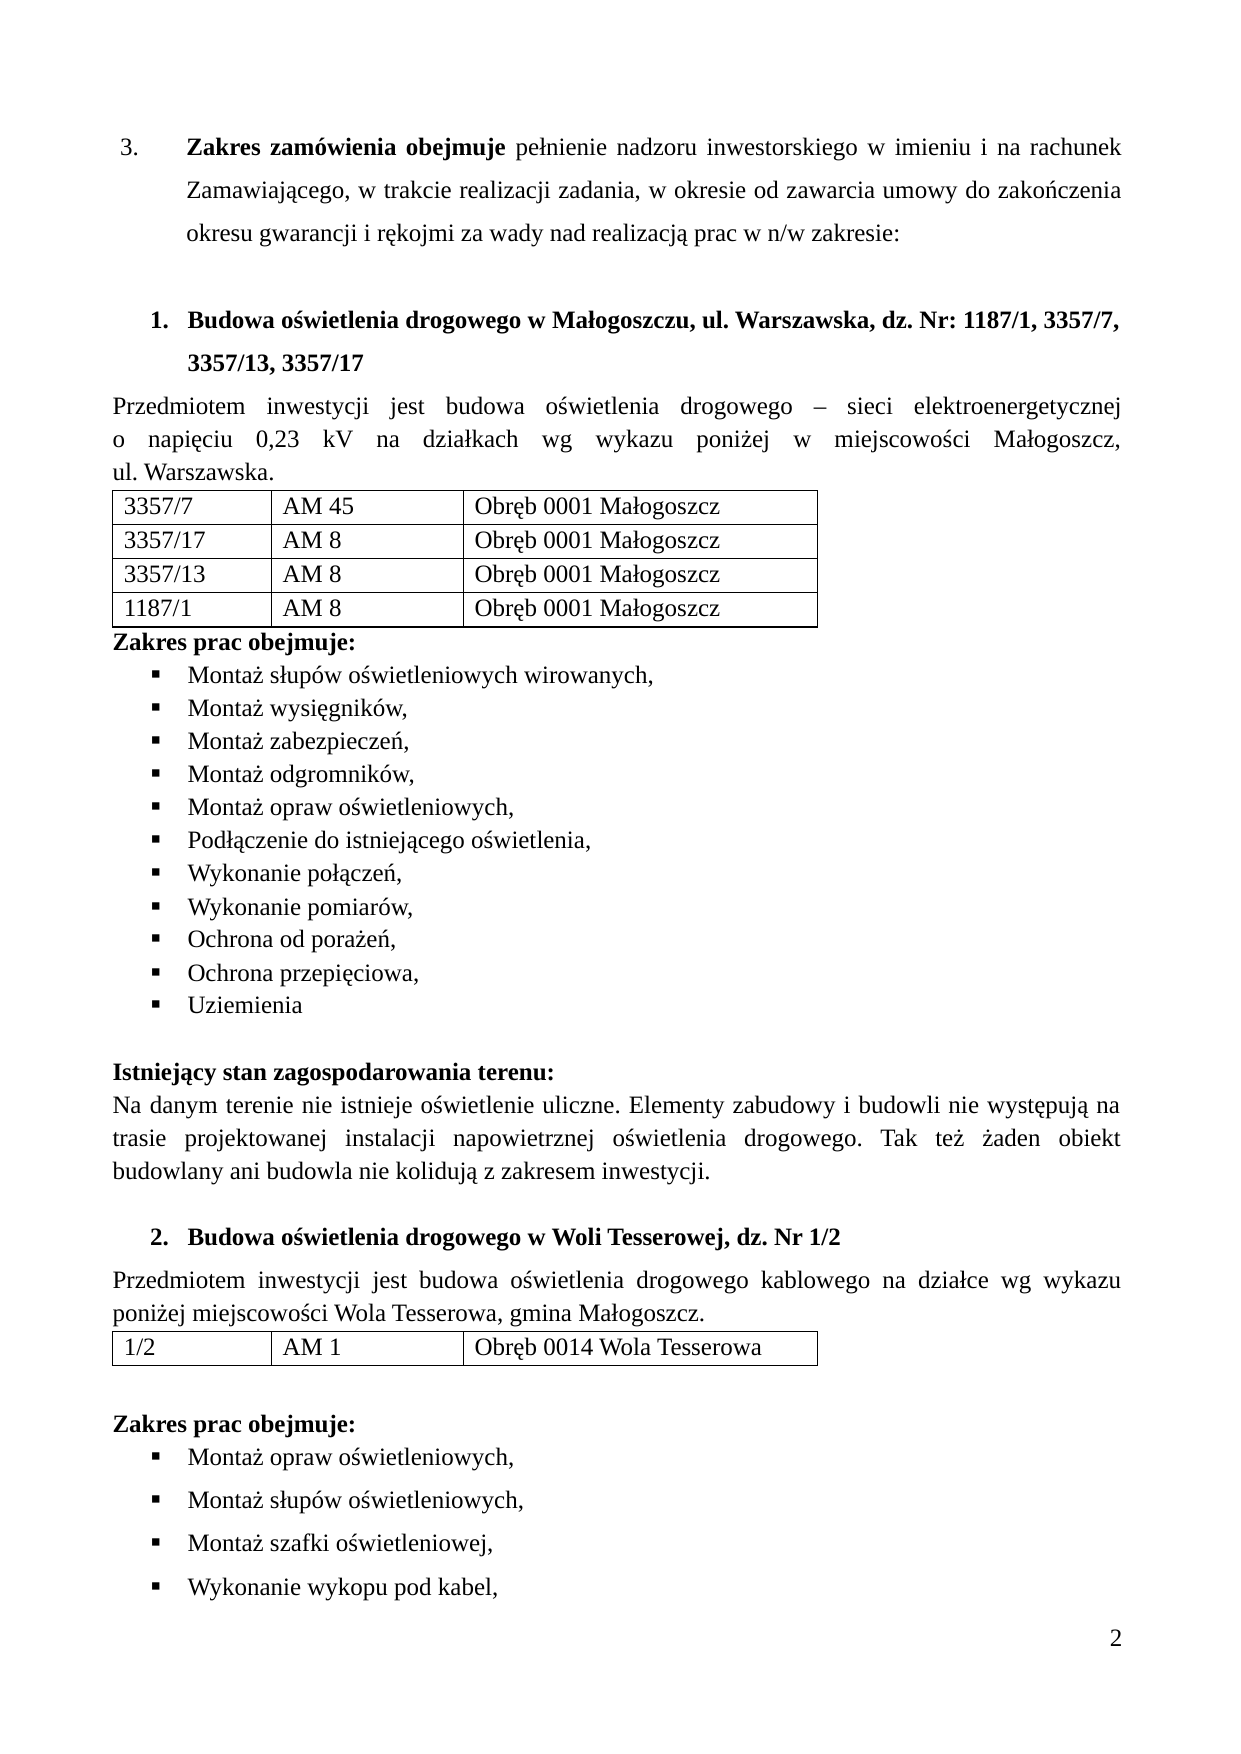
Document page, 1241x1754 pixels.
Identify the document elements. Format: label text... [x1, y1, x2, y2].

list Wykonanie wykopu pod kabel, [150, 1572, 1122, 1600]
table_header 1/2 [113, 1332, 271, 1365]
list Podłączenie do istniejącego oświetlenia, [150, 826, 1122, 854]
list Budowa oświetlenia drogowego w Małogoszczu, ul. Warszawska, dz. Nr: 1187/1, 3357/7, 3357/13, 3357/17 [150, 305, 1122, 377]
list Montaż zabezpieczeń, [150, 726, 1122, 755]
list Montaż szafki oświetleniowej, [150, 1528, 1122, 1557]
table_cell 3357/13 [113, 559, 271, 592]
text Zakres prac obejmuje: [112, 627, 1122, 656]
table_cell AM 8 [272, 559, 463, 592]
table_cell 3357/17 [113, 525, 271, 558]
list Wykonanie pomiarów, [150, 892, 1122, 920]
table_header Obręb 0001 Małogoszcz [464, 491, 817, 524]
list Wykonanie połączeń, [150, 858, 1122, 887]
table_cell Obręb 0001 Małogoszcz [464, 593, 817, 626]
list Uziemienia [150, 991, 1122, 1019]
table_cell AM 8 [272, 593, 463, 626]
list Montaż wysięgników, [150, 693, 1122, 722]
table_cell 1187/1 [113, 593, 271, 626]
list Montaż słupów oświetleniowych wirowanych, [150, 660, 1122, 689]
table_header AM 45 [272, 491, 463, 524]
list Montaż odgromników, [150, 759, 1122, 788]
text Przedmiotem inwestycji jest budowa oświetlenia drogowego kablowego na działce wg wykazu poniżej miejscowości Wola Tesserowa, gmina Małogoszcz. [112, 1265, 1122, 1327]
list Ochrona od porażeń, [150, 924, 1122, 953]
text Przedmiotem inwestycji jest budowa oświetlenia drogowego – sieci elektroenergetycznej o napięciu 0,23 kV na działkach wg wykazu poniżej w miejscowości Małogoszcz, ul. Warszawska. [112, 391, 1122, 486]
table_header 3357/7 [113, 491, 271, 524]
table_cell AM 8 [272, 525, 463, 558]
list Ochrona przepięciowa, [150, 958, 1122, 986]
table_header AM 1 [272, 1332, 463, 1365]
list Montaż słupów oświetleniowych, [150, 1485, 1122, 1514]
text Na danym terenie nie istnieje oświetlenie uliczne. Elementy zabudowy i budowli nie występują na trasie projektowanej instalacji napowietrznej oświetlenia drogowego. Tak też żaden obiekt budowlany ani budowla nie kolidują z zakresem inwestycji. [112, 1090, 1122, 1184]
table_cell Obręb 0001 Małogoszcz [464, 525, 817, 558]
text Zakres prac obejmuje: [112, 1409, 1122, 1438]
table_cell Obręb 0001 Małogoszcz [464, 559, 817, 592]
list Montaż opraw oświetleniowych, [150, 1442, 1122, 1471]
list Montaż opraw oświetleniowych, [150, 792, 1122, 821]
table_header Obręb 0014 Wola Tesserowa [464, 1332, 817, 1365]
list Budowa oświetlenia drogowego w Woli Tesserowej, dz. Nr 1/2 [150, 1222, 1122, 1251]
list Zakres zamówienia obejmuje pełnienie nadzoru inwestorskiego w imieniu i na rachunek Zamawiającego, w trakcie realizacji zadania, w okresie od zawarcia umowy do zakończenia okresu gwarancji i rękojmi za wady nad realizacją prac w n/w zakresie: [114, 132, 1122, 247]
text Istniejący stan zagospodarowania terenu: [112, 1057, 1122, 1085]
